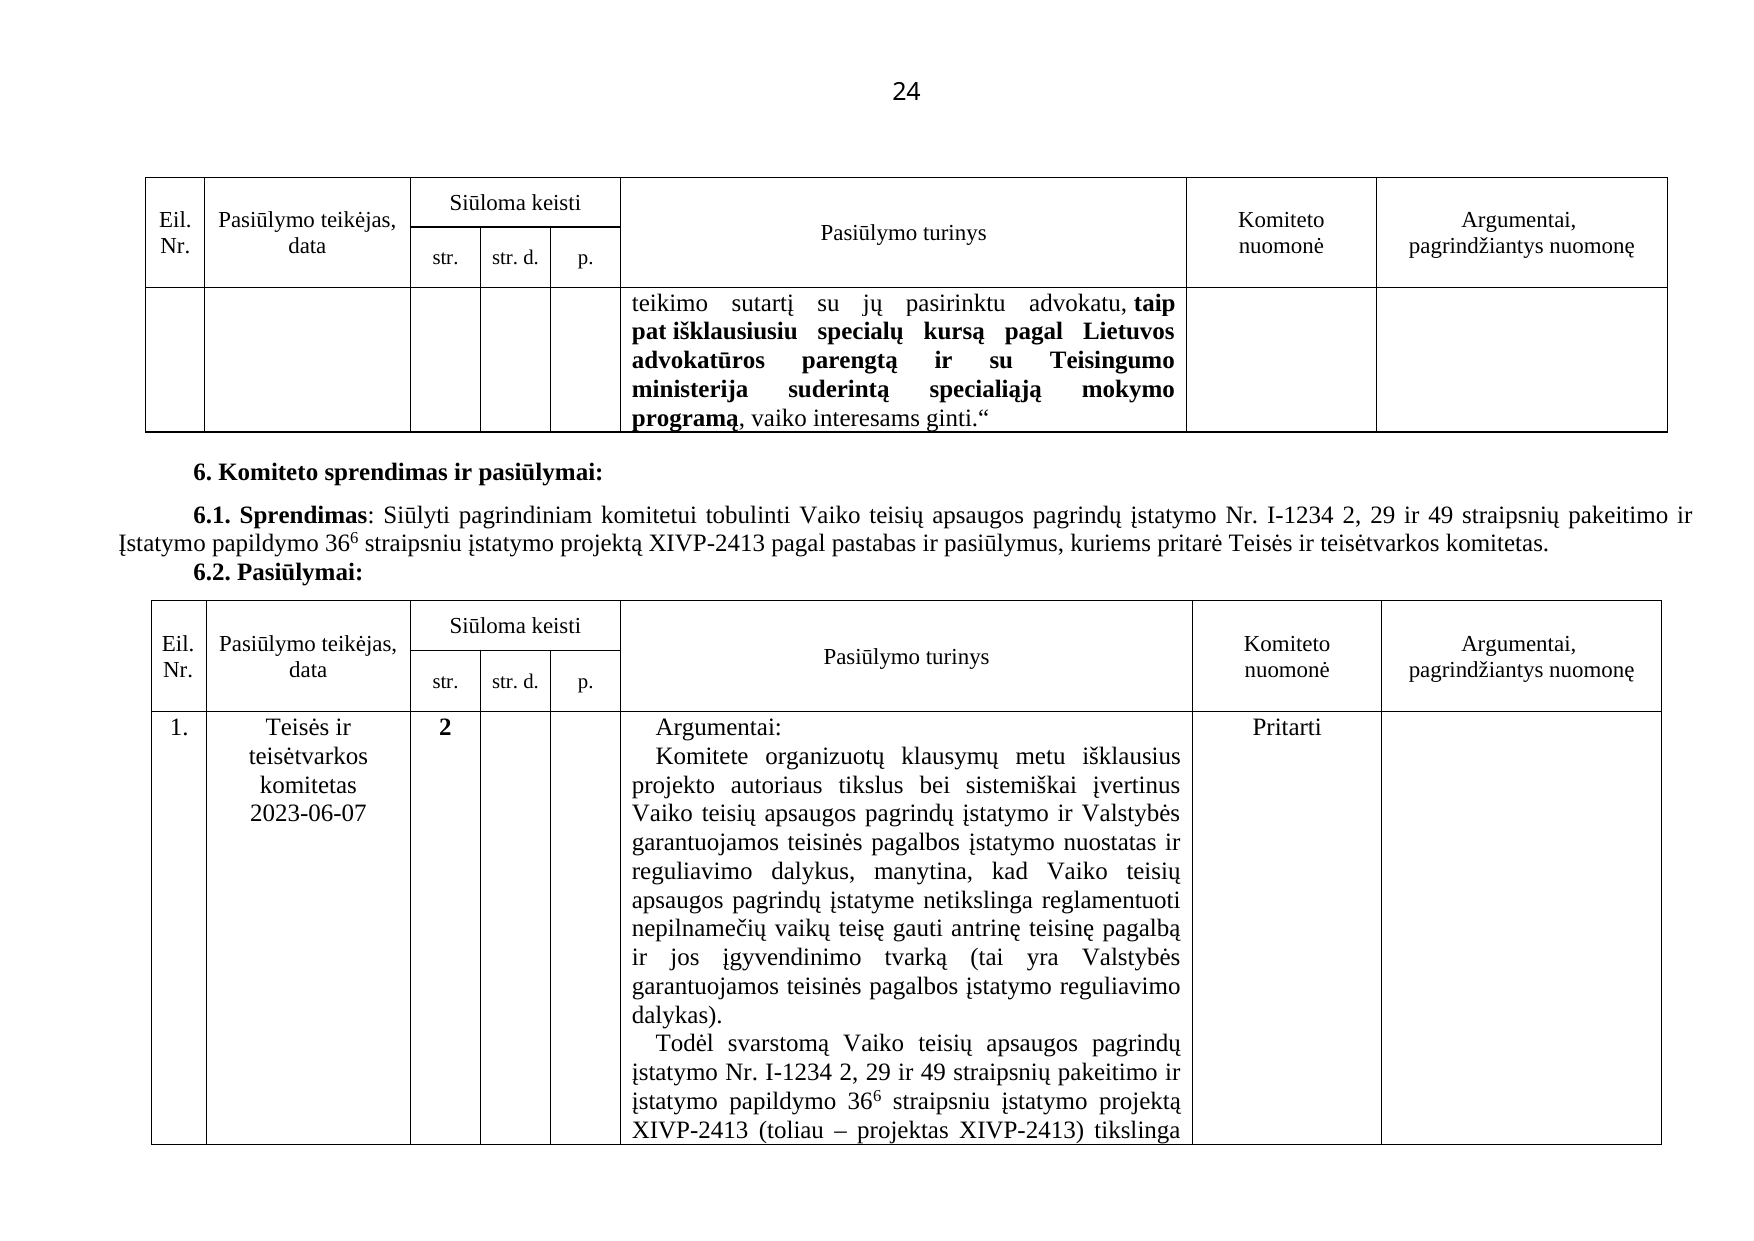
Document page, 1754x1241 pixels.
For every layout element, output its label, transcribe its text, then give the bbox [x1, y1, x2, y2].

table_header Pasiūlymo turinys [621, 178, 1186, 287]
table_header Komiteto nuomonė [1187, 178, 1376, 287]
table_cell str. [411, 651, 480, 711]
text 6. Komiteto sprendimas ir pasiūlymai: [118, 457, 1695, 485]
table_cell [551, 288, 620, 431]
table_cell [551, 712, 620, 1143]
table_cell [1382, 712, 1661, 1143]
table_header Komiteto nuomonė [1193, 601, 1381, 711]
table_header Eil. Nr. [152, 601, 206, 711]
table_cell [205, 288, 410, 431]
table_header Argumentai, pagrindžiantys nuomonę [1382, 601, 1661, 711]
table_header Eil. Nr. [146, 178, 204, 287]
table_cell str. [411, 228, 480, 287]
table_cell Argumentai: Komitete organizuotų klausymų metu išklausius projekto autoriaus tikslus bei sistemiškai įvertinus Vaiko teisių apsaugos pagrindų įstatymo ir Valstybės garantuojamos teisinės pagalbos įstatymo nuostatas ir reguliavimo dalykus, manytina, kad Vaiko teisių apsaugos pagrindų įstatyme netikslinga reglamentuoti nepilnamečių vaikų teisę gauti antrinę teisinę pagalbą ir jos įgyvendinimo tvarką (tai yra Valstybės garantuojamos teisinės pagalbos įstatymo reguliavimo dalykas). Todėl svarstomą Vaiko teisių apsaugos pagrindų įstatymo Nr. I-1234 2, 29 ir 49 straipsnių pakeitimo ir įstatymo papildymo 366 straipsniu įstatymo projektą XIVP-2413 (toliau – projektas XIVP-2413) tikslinga [621, 712, 1192, 1143]
table_header Pasiūlymo turinys [621, 601, 1192, 711]
text 6.2. Pasiūlymai: [118, 557, 1695, 586]
table_cell p. [551, 651, 620, 711]
table_cell [411, 288, 480, 431]
table_header Siūloma keisti [411, 601, 620, 649]
table_header Argumentai, pagrindžiantys nuomonę [1377, 178, 1667, 287]
table_cell [146, 288, 204, 431]
table_cell 1. [152, 712, 206, 1143]
table_cell p. [551, 228, 620, 287]
table_cell Teisės ir teisėtvarkos komitetas 2023-06-07 [207, 712, 410, 1143]
table_header Siūloma keisti [411, 178, 620, 226]
text 6.1. Sprendimas: Siūlyti pagrindiniam komitetui tobulinti Vaiko teisių apsaugos pagrindų įstatymo Nr. I-1234 2, 29 ir 49 straipsnių pakeitimo ir Įstatymo papildymo 366 straipsniu įstatymo projektą XIVP-2413 pagal pastabas ir pasiūlymus, kuriems pritarė Teisės ir teisėtvarkos komitetas. [118, 500, 1695, 557]
table_cell [481, 288, 550, 431]
table_header Pasiūlymo teikėjas, data [207, 601, 410, 711]
table_cell 2 [411, 712, 480, 1143]
table_cell str. d. [481, 651, 550, 711]
table_cell [1377, 288, 1667, 431]
table_cell str. d. [481, 228, 550, 287]
table_cell [481, 712, 550, 1143]
table_cell [1187, 288, 1376, 431]
table_cell Pritarti [1193, 712, 1381, 1143]
table_header Pasiūlymo teikėjas, data [205, 178, 410, 287]
